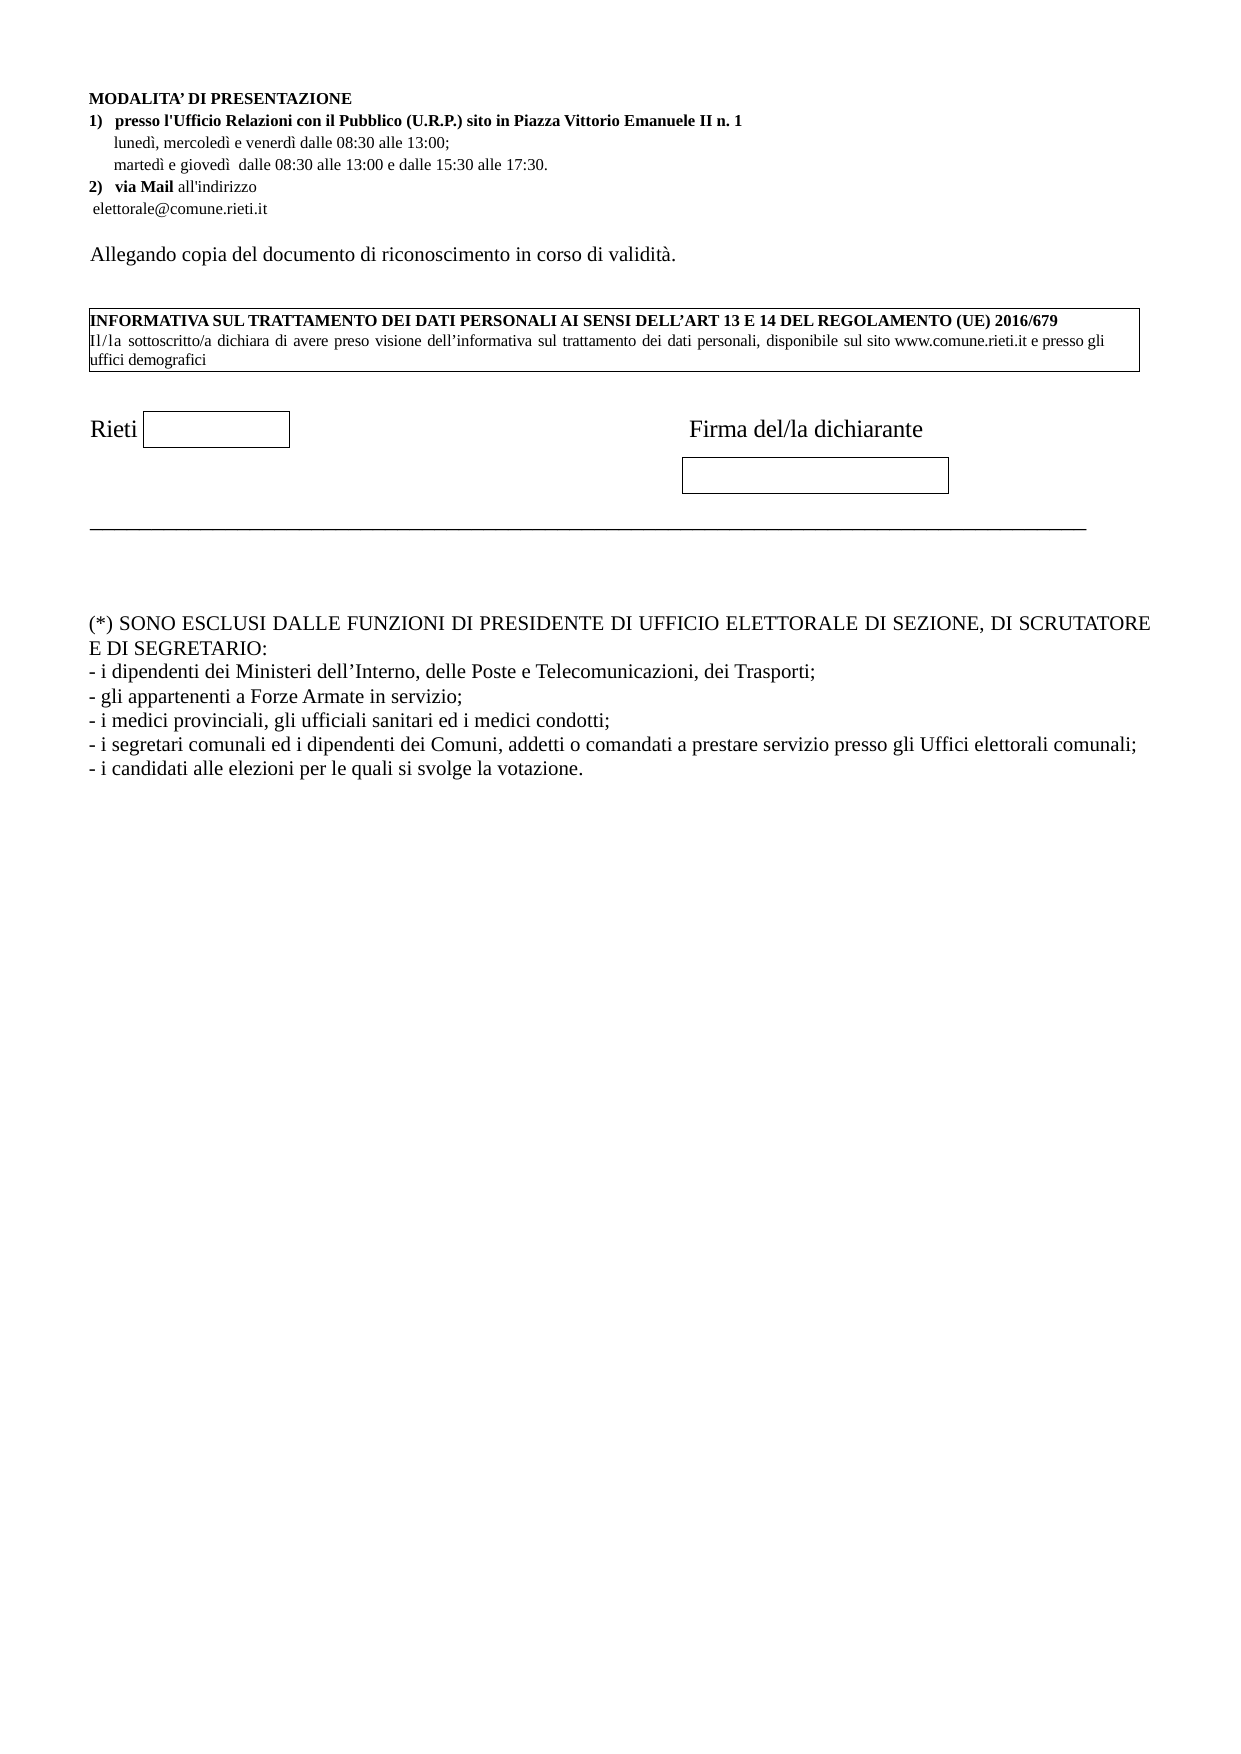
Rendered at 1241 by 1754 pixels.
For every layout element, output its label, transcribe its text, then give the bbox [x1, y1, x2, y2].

list - i segretari comunali ed i dipendenti dei Comuni, addetti o comandati a prestare servizio presso gli Uffici elettorali comunali; [88, 732, 1152, 756]
list Allegando copia del documento di riconoscimento in corso di validità. [90, 242, 1152, 266]
list martedì e giovedì dalle 08:30 alle 13:00 e dalle 15:30 alle 17:30. [88, 154, 1134, 174]
list - i medici provinciali, gli ufficiali sanitari ed i medici condotti; [88, 708, 1152, 732]
list _________________________________________________________________________________ [90, 504, 1152, 532]
list INFORMATIVA SUL TRATTAMENTO DEI DATI PERSONALI AI SENSI DELL’ART 13 E 14 DEL REGOLAMENTO (UE) 2016/679 [90, 309, 1139, 327]
list MODALITA’ DI PRESENTAZIONE [88, 88, 1152, 108]
list Rieti [90, 411, 143, 447]
list Firma del/la dichiarante [290, 411, 1152, 447]
list (*) SONO ESCLUSI DALLE FUNZIONI DI PRESIDENTE DI UFFICIO ELETTORALE DI SEZIONE, DI SCRUTATORE E DI SEGRETARIO: [88, 611, 1152, 659]
list - i candidati alle elezioni per le quali si svolge la votazione. [88, 756, 1152, 780]
list 2) via Mail all'indirizzo elettorale@comune.rieti.it [88, 176, 1134, 218]
list Il/la sottoscritto/a dichiara di avere preso visione dell’informativa sul trattamento dei dati personali, disponibile sul sito www.comune.rieti.it e presso gli uffici demografici [90, 327, 1139, 371]
list - i dipendenti dei Ministeri dell’Interno, delle Poste e Telecomunicazioni, dei Trasporti; [88, 659, 1152, 683]
list - gli appartenenti a Forze Armate in servizio; [88, 683, 1152, 708]
list 1) presso l'Ufficio Relazioni con il Pubblico (U.R.P.) sito in Piazza Vittorio Emanuele II n. 1 lunedì, mercoledì e venerdì dalle 08:30 alle 13:00; [88, 111, 1134, 152]
